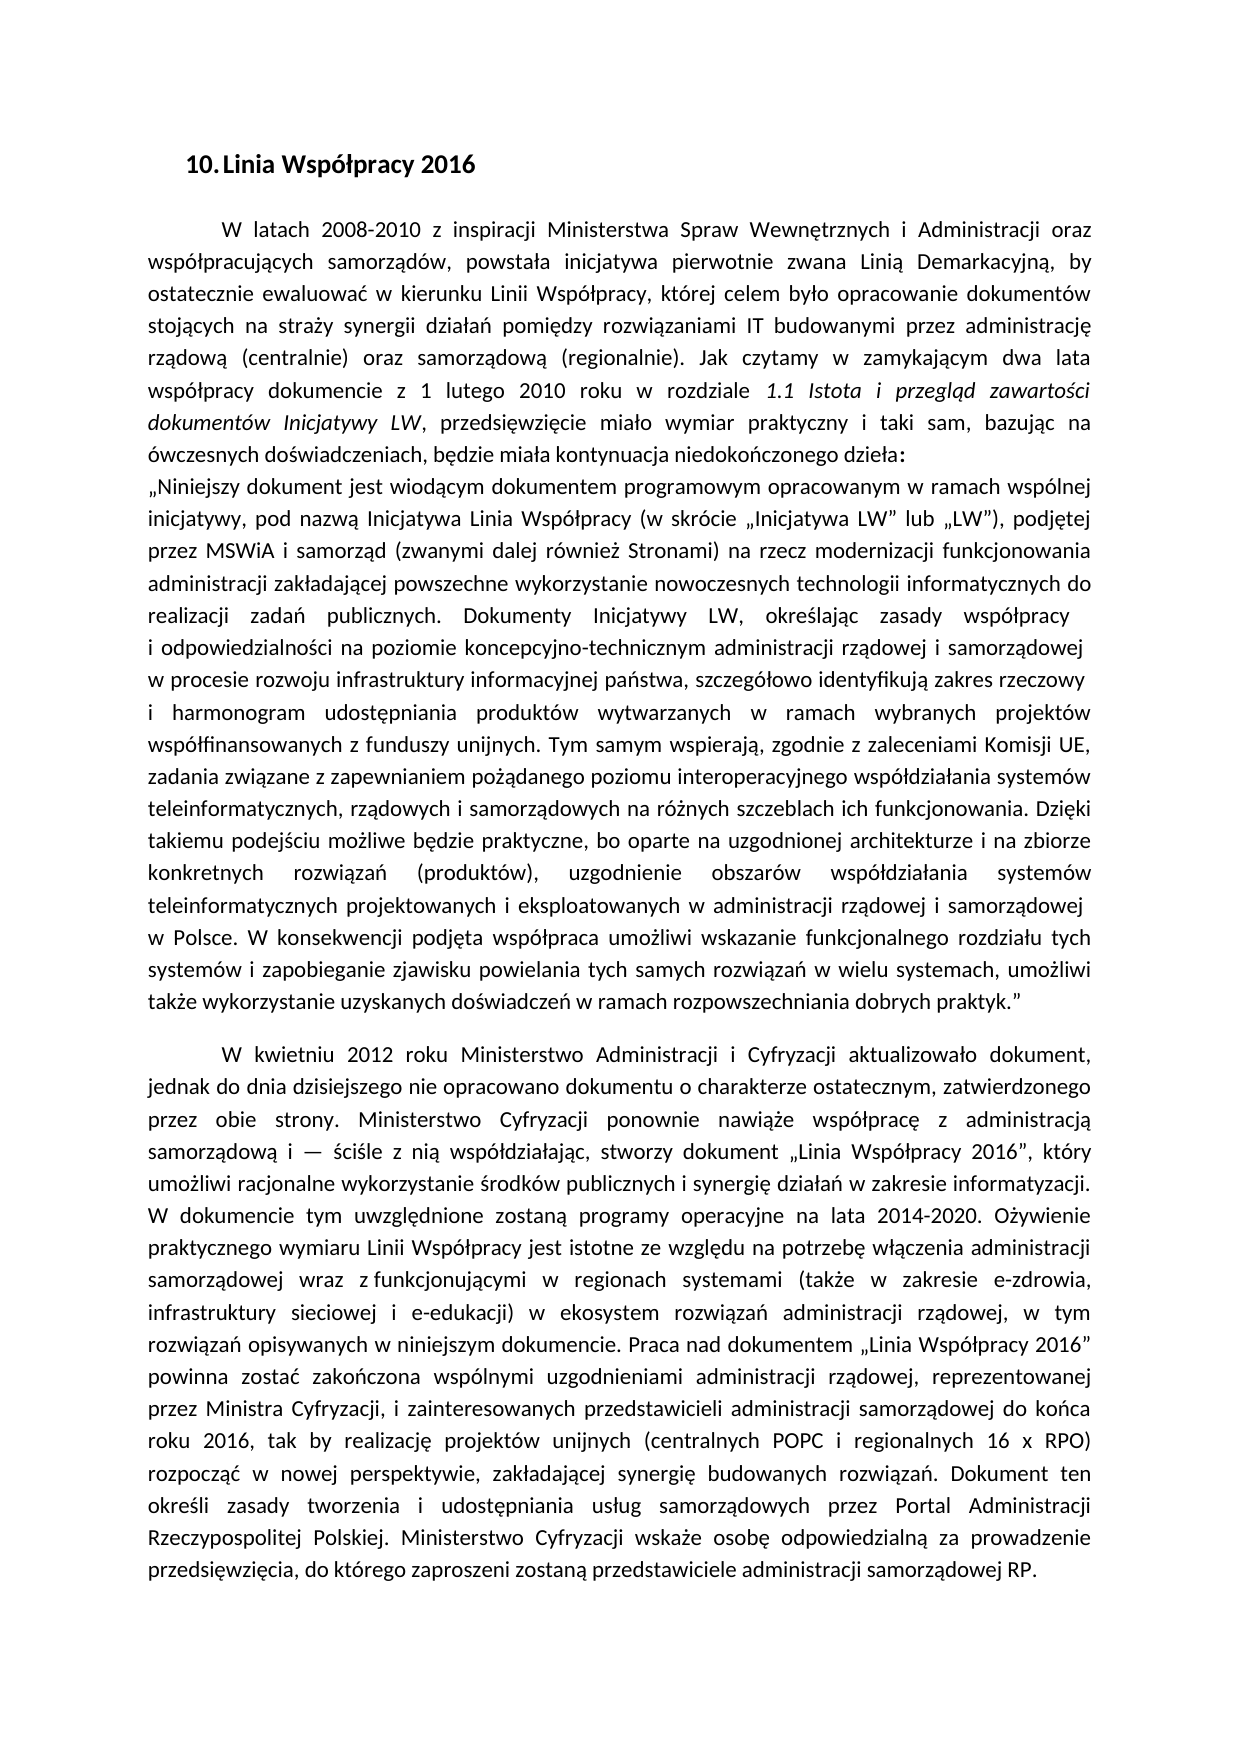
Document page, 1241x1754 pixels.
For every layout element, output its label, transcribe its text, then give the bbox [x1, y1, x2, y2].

text W latach 2008-2010 z inspiracji Ministerstwa Spraw Wewnętrznych i Administracji oraz współpracujących samorządów, powstała inicjatywa pierwotnie zwana Linią Demarkacyjną, by ostatecznie ewaluować w kierunku Linii Współpracy, której celem było opracowanie dokumentów stojących na straży synergii działań pomiędzy rozwiązaniami IT budowanymi przez administrację rządową (centralnie) oraz samorządową (regionalnie). Jak czytamy w zamykającym dwa lata współpracy dokumencie z 1 lutego 2010 roku w rozdziale 1.1 Istota i przegląd zawartości dokumentów Inicjatywy LW, przedsięwzięcie miało wymiar praktyczny i taki sam, bazując na ówczesnych doświadczeniach, będzie miała kontynuacja niedokończonego dzieła: [148, 215, 1093, 468]
text W kwietniu 2012 roku Ministerstwo Administracji i Cyfryzacji aktualizowało dokument, jednak do dnia dzisiejszego nie opracowano dokumentu o charakterze ostatecznym, zatwierdzonego przez obie strony. Ministerstwo Cyfryzacji ponownie nawiąże współpracę z administracją samorządową i — ściśle z nią współdziałając, stworzy dokument „Linia Współpracy 2016”, który umożliwi racjonalne wykorzystanie środków publicznych i synergię działań w zakresie informatyzacji. W dokumencie tym uwzględnione zostaną programy operacyjne na lata 2014-2020. Ożywienie praktycznego wymiaru Linii Współpracy jest istotne ze względu na potrzebę włączenia administracji samorządowej wraz z funkcjonującymi w regionach systemami (także w zakresie e-zdrowia, infrastruktury sieciowej i e-edukacji) w ekosystem rozwiązań administracji rządowej, w tym rozwiązań opisywanych w niniejszym dokumencie. Praca nad dokumentem „Linia Współpracy 2016” powinna zostać zakończona wspólnymi uzgodnieniami administracji rządowej, reprezentowanej przez Ministra Cyfryzacji, i zainteresowanych przedstawicieli administracji samorządowej do końca roku 2016, tak by realizację projektów unijnych (centralnych POPC i regionalnych 16 x RPO) rozpocząć w nowej perspektywie, zakładającej synergię budowanych rozwiązań. Dokument ten określi zasady tworzenia i udostępniania usług samorządowych przez Portal Administracji Rzeczypospolitej Polskiej. Ministerstwo Cyfryzacji wskaże osobę odpowiedzialną za prowadzenie przedsięwzięcia, do którego zaproszeni zostaną przedstawiciele administracji samorządowej RP. [148, 1040, 1093, 1583]
text „Niniejszy dokument jest wiodącym dokumentem programowym opracowanym w ramach wspólnej inicjatywy, pod nazwą Inicjatywa Linia Współpracy (w skrócie „Inicjatywa LW” lub „LW”), podjętej przez MSWiA i samorząd (zwanymi dalej również Stronami) na rzecz modernizacji funkcjonowania administracji zakładającej powszechne wykorzystanie nowoczesnych technologii informatycznych do realizacji zadań publicznych. Dokumenty Inicjatywy LW, określając zasady współpracy i odpowiedzialności na poziomie koncepcyjno-technicznym administracji rządowej i samorządowej w procesie rozwoju infrastruktury informacyjnej państwa, szczegółowo identyfikują zakres rzeczowy i harmonogram udostępniania produktów wytwarzanych w ramach wybranych projektów współfinansowanych z funduszy unijnych. Tym samym wspierają, zgodnie z zaleceniami Komisji UE, zadania związane z zapewnianiem pożądanego poziomu interoperacyjnego współdziałania systemów teleinformatycznych, rządowych i samorządowych na różnych szczeblach ich funkcjonowania. Dzięki takiemu podejściu możliwe będzie praktyczne, bo oparte na uzgodnionej architekturze i na zbiorze konkretnych rozwiązań (produktów), uzgodnienie obszarów współdziałania systemów teleinformatycznych projektowanych i eksploatowanych w administracji rządowej i samorządowej w Polsce. W konsekwencji podjęta współpraca umożliwi wskazanie funkcjonalnego rozdziału tych systemów i zapobieganie zjawisku powielania tych samych rozwiązań w wielu systemach, umożliwi także wykorzystanie uzyskanych doświadczeń w ramach rozpowszechniania dobrych praktyk.” [148, 472, 1093, 1015]
list Linia Współpracy 2016 [185, 148, 1093, 181]
